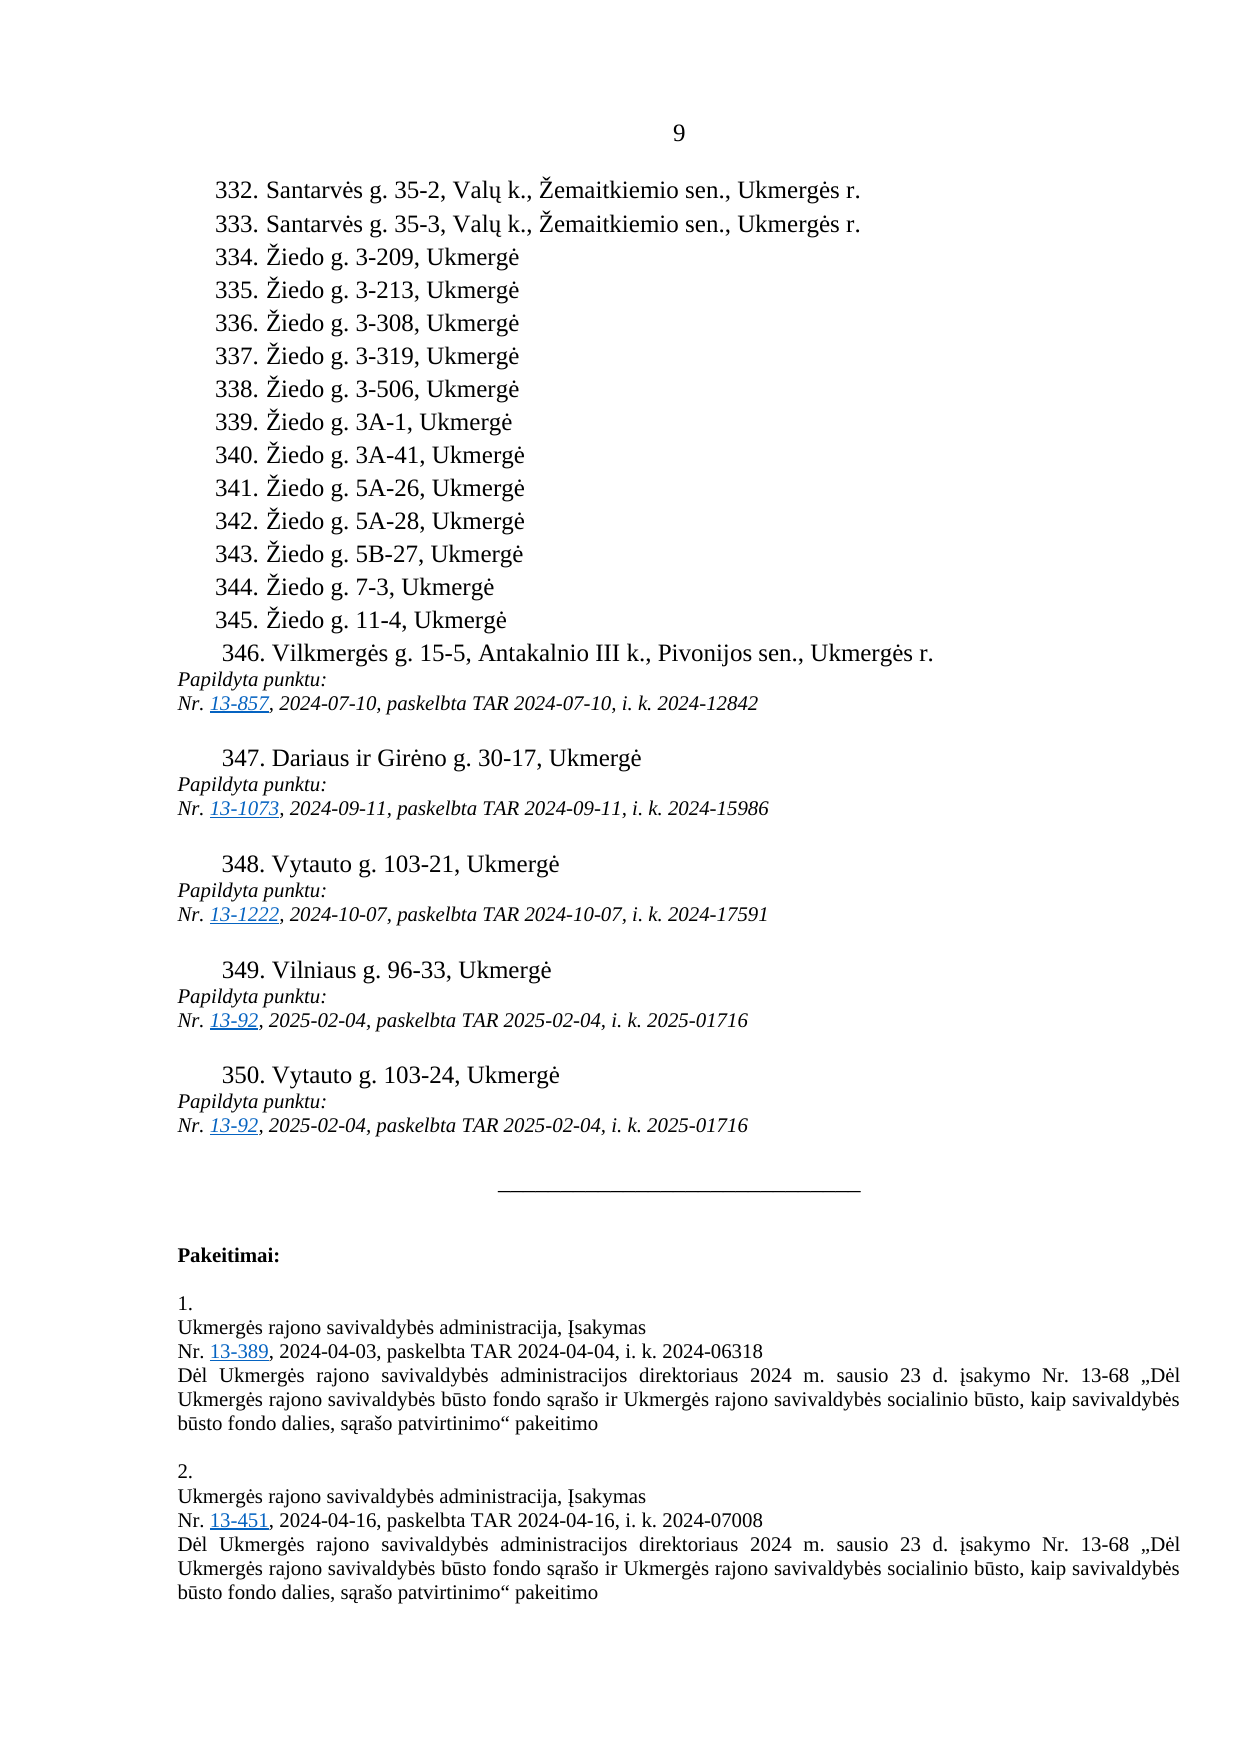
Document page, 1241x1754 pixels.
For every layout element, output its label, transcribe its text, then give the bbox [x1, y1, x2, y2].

text 343. Žiedo g. 5B-27, Ukmergė [215, 539, 1181, 568]
text 338. Žiedo g. 3-506, Ukmergė [215, 374, 1181, 402]
text 341. Žiedo g. 5A-26, Ukmergė [215, 473, 1181, 502]
text 337. Žiedo g. 3-319, Ukmergė [215, 341, 1181, 369]
text Nr. 13-857, 2024-07-10, paskelbta TAR 2024-07-10, i. k. 2024-12842 [177, 691, 1181, 715]
text Ukmergės rajono savivaldybės administracija, Įsakymas [177, 1315, 1181, 1339]
text Nr. 13-451, 2024-04-16, paskelbta TAR 2024-04-16, i. k. 2024-07008 [177, 1508, 1181, 1532]
text Nr. 13-92, 2025-02-04, paskelbta TAR 2025-02-04, i. k. 2025-01716 [177, 1008, 1181, 1032]
text 342. Žiedo g. 5A-28, Ukmergė [215, 506, 1181, 534]
text 334. Žiedo g. 3-209, Ukmergė [215, 242, 1181, 270]
text 345. Žiedo g. 11-4, Ukmergė [215, 605, 1181, 634]
text Nr. 13-389, 2024-04-03, paskelbta TAR 2024-04-04, i. k. 2024-06318 [177, 1339, 1181, 1363]
text 346. Vilkmergės g. 15-5, Antakalnio III k., Pivonijos sen., Ukmergės r. [177, 638, 1181, 667]
text Nr. 13-92, 2025-02-04, paskelbta TAR 2025-02-04, i. k. 2025-01716 [177, 1113, 1181, 1137]
text 348. Vytauto g. 103-21, Ukmergė [177, 849, 1181, 878]
text Papildyta punktu: [177, 772, 1181, 796]
text Papildyta punktu: [177, 667, 1181, 691]
text Nr. 13-1073, 2024-09-11, paskelbta TAR 2024-09-11, i. k. 2024-15986 [177, 796, 1181, 820]
text 350. Vytauto g. 103-24, Ukmergė [177, 1060, 1181, 1089]
text 339. Žiedo g. 3A-1, Ukmergė [215, 407, 1181, 436]
text 332. Santarvės g. 35-2, Valų k., Žemaitkiemio sen., Ukmergės r. [215, 176, 1181, 204]
text Pakeitimai: [177, 1243, 1181, 1267]
text Papildyta punktu: [177, 1089, 1181, 1113]
text Nr. 13-1222, 2024-10-07, paskelbta TAR 2024-10-07, i. k. 2024-17591 [177, 902, 1181, 926]
text 340. Žiedo g. 3A-41, Ukmergė [215, 440, 1181, 468]
text 336. Žiedo g. 3-308, Ukmergė [215, 308, 1181, 336]
text 1. [177, 1291, 1181, 1315]
text 349. Vilniaus g. 96-33, Ukmergė [177, 955, 1181, 983]
text Dėl Ukmergės rajono savivaldybės administracijos direktoriaus 2024 m. sausio 23 d. įsakymo Nr. 13-68 „Dėl Ukmergės rajono savivaldybės būsto fondo sąrašo ir Ukmergės rajono savivaldybės socialinio būsto, kaip savivaldybės būsto fondo dalies, sąrašo patvirtinimo“ pakeitimo [177, 1363, 1181, 1435]
text Papildyta punktu: [177, 983, 1181, 1008]
text _____________________________ [177, 1166, 1181, 1195]
text 335. Žiedo g. 3-213, Ukmergė [215, 275, 1181, 303]
text Papildyta punktu: [177, 878, 1181, 902]
text 2. [177, 1459, 1181, 1483]
text 347. Dariaus ir Girėno g. 30-17, Ukmergė [177, 743, 1181, 772]
text 344. Žiedo g. 7-3, Ukmergė [215, 572, 1181, 601]
text Ukmergės rajono savivaldybės administracija, Įsakymas [177, 1483, 1181, 1508]
text 333. Santarvės g. 35-3, Valų k., Žemaitkiemio sen., Ukmergės r. [215, 209, 1181, 237]
text Dėl Ukmergės rajono savivaldybės administracijos direktoriaus 2024 m. sausio 23 d. įsakymo Nr. 13-68 „Dėl Ukmergės rajono savivaldybės būsto fondo sąrašo ir Ukmergės rajono savivaldybės socialinio būsto, kaip savivaldybės būsto fondo dalies, sąrašo patvirtinimo“ pakeitimo [177, 1532, 1181, 1604]
